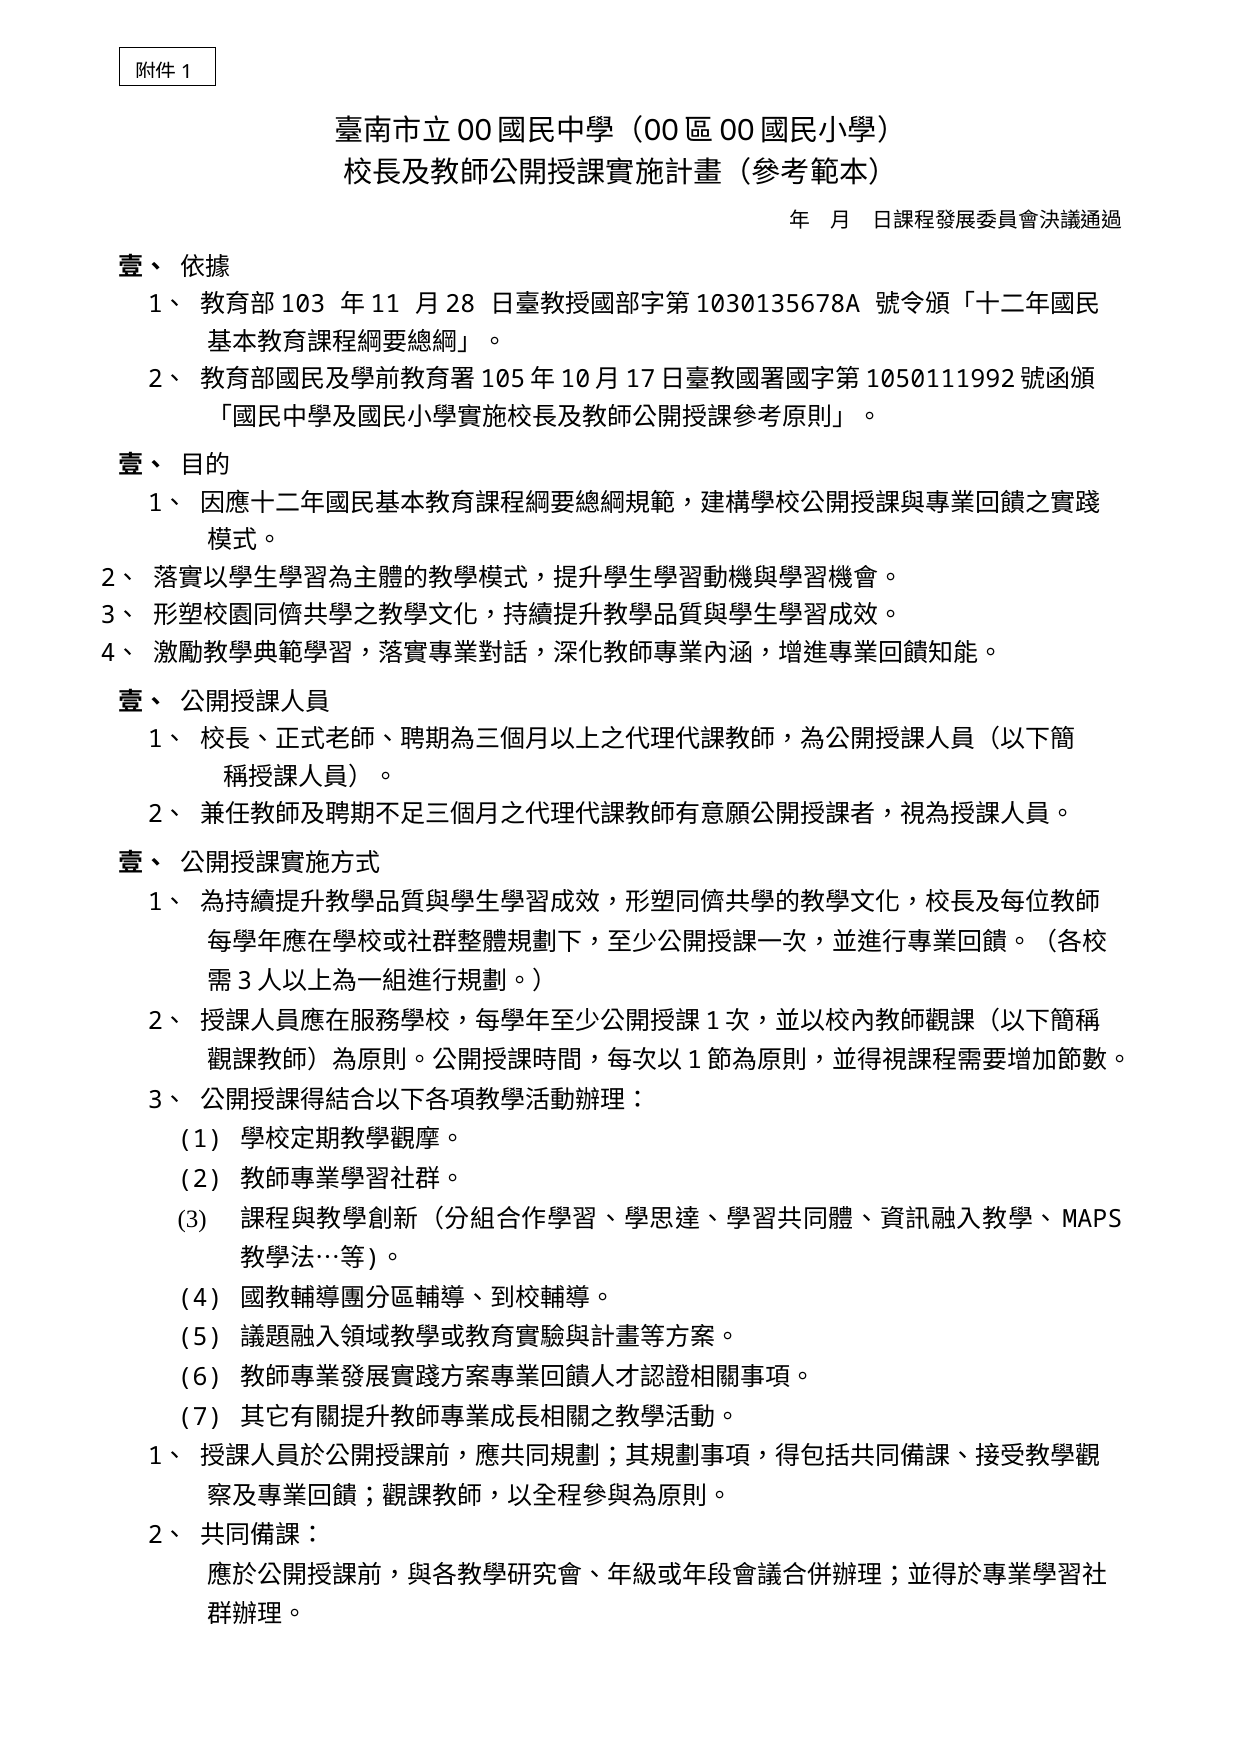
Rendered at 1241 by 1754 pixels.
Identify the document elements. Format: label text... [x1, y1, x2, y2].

list 授課人員於公開授課前，應共同規劃；其規劃事項，得包括共同備課、接受教學觀察及專業回饋；觀課教師，以全程參與為原則。 [148, 1433, 1122, 1512]
text 年 月 日課程發展委員會決議通過 [118, 203, 1122, 234]
list 共同備課： [148, 1512, 1122, 1552]
list 公開授課實施方式 [118, 842, 1122, 879]
text 稱授課人員）。 [118, 755, 1122, 792]
list 激勵教學典範學習，落實專業對話，深化教師專業內涵，增進專業回饋知能。 [100, 631, 1122, 669]
list 公開授課人員 [118, 681, 1122, 717]
list 依據 [118, 246, 1122, 282]
list 公開授課得結合以下各項教學活動辦理： [148, 1077, 1122, 1116]
list 形塑校園同儕共學之教學文化，持續提升教學品質與學生學習成效。 [100, 594, 1122, 631]
list 落實以學生學習為主體的教學模式，提升學生學習動機與學習機會。 [100, 556, 1122, 594]
list 授課人員應在服務學校，每學年至少公開授課1次，並以校內教師觀課（以下簡稱觀課教師）為原則。公開授課時間，每次以1節為原則，並得視課程需要增加節數。 [148, 997, 1122, 1077]
list 因應十二年國民基本教育課程綱要總綱規範，建構學校公開授課與專業回饋之實踐模式。 [148, 481, 1122, 556]
list 課程與教學創新（分組合作學習、學思達、學習共同體、資訊融入教學、MAPS教學法…等)。 [177, 1195, 1122, 1274]
text 校長及教師公開授課實施計畫（參考範本） [118, 149, 1122, 191]
list 目的 [118, 445, 1122, 481]
text 臺南市立OO國民中學（OO區OO國民小學） [118, 106, 1122, 149]
list 國教輔導團分區輔導、到校輔導。 [177, 1274, 1122, 1314]
list 議題融入領域教學或教育實驗與計畫等方案。 [177, 1314, 1122, 1354]
list 學校定期教學觀摩。 [177, 1116, 1122, 1156]
list 教師專業發展實踐方案專業回饋人才認證相關事項。 [177, 1354, 1122, 1393]
list 教育部103 年11 月28 日臺教授國部字第1030135678A 號令頒「十二年國民基本教育課程綱要總綱」。 [148, 282, 1122, 357]
text 應於公開授課前，與各教學研究會、年級或年段會議合併辦理；並得於專業學習社群辦理。 [207, 1552, 1122, 1631]
list 其它有關提升教師專業成長相關之教學活動。 [177, 1393, 1122, 1433]
text [120, 48, 215, 85]
list 兼任教師及聘期不足三個月之代理代課教師有意願公開授課者，視為授課人員。 [148, 792, 1122, 830]
list 教育部國民及學前教育署105年10月17日臺教國署國字第1050111992號函頒「國民中學及國民小學實施校長及教師公開授課參考原則」。 [148, 357, 1122, 432]
list 教師專業學習社群。 [177, 1156, 1122, 1195]
list 校長、正式老師、聘期為三個月以上之代理代課教師，為公開授課人員（以下簡 [148, 717, 1122, 755]
list 為持續提升教學品質與學生學習成效，形塑同儕共學的教學文化，校長及每位教師每學年應在學校或社群整體規劃下，至少公開授課一次，並進行專業回饋。（各校需3人以上為一組進行規劃。） [148, 879, 1122, 997]
text 附件1 [135, 55, 200, 78]
